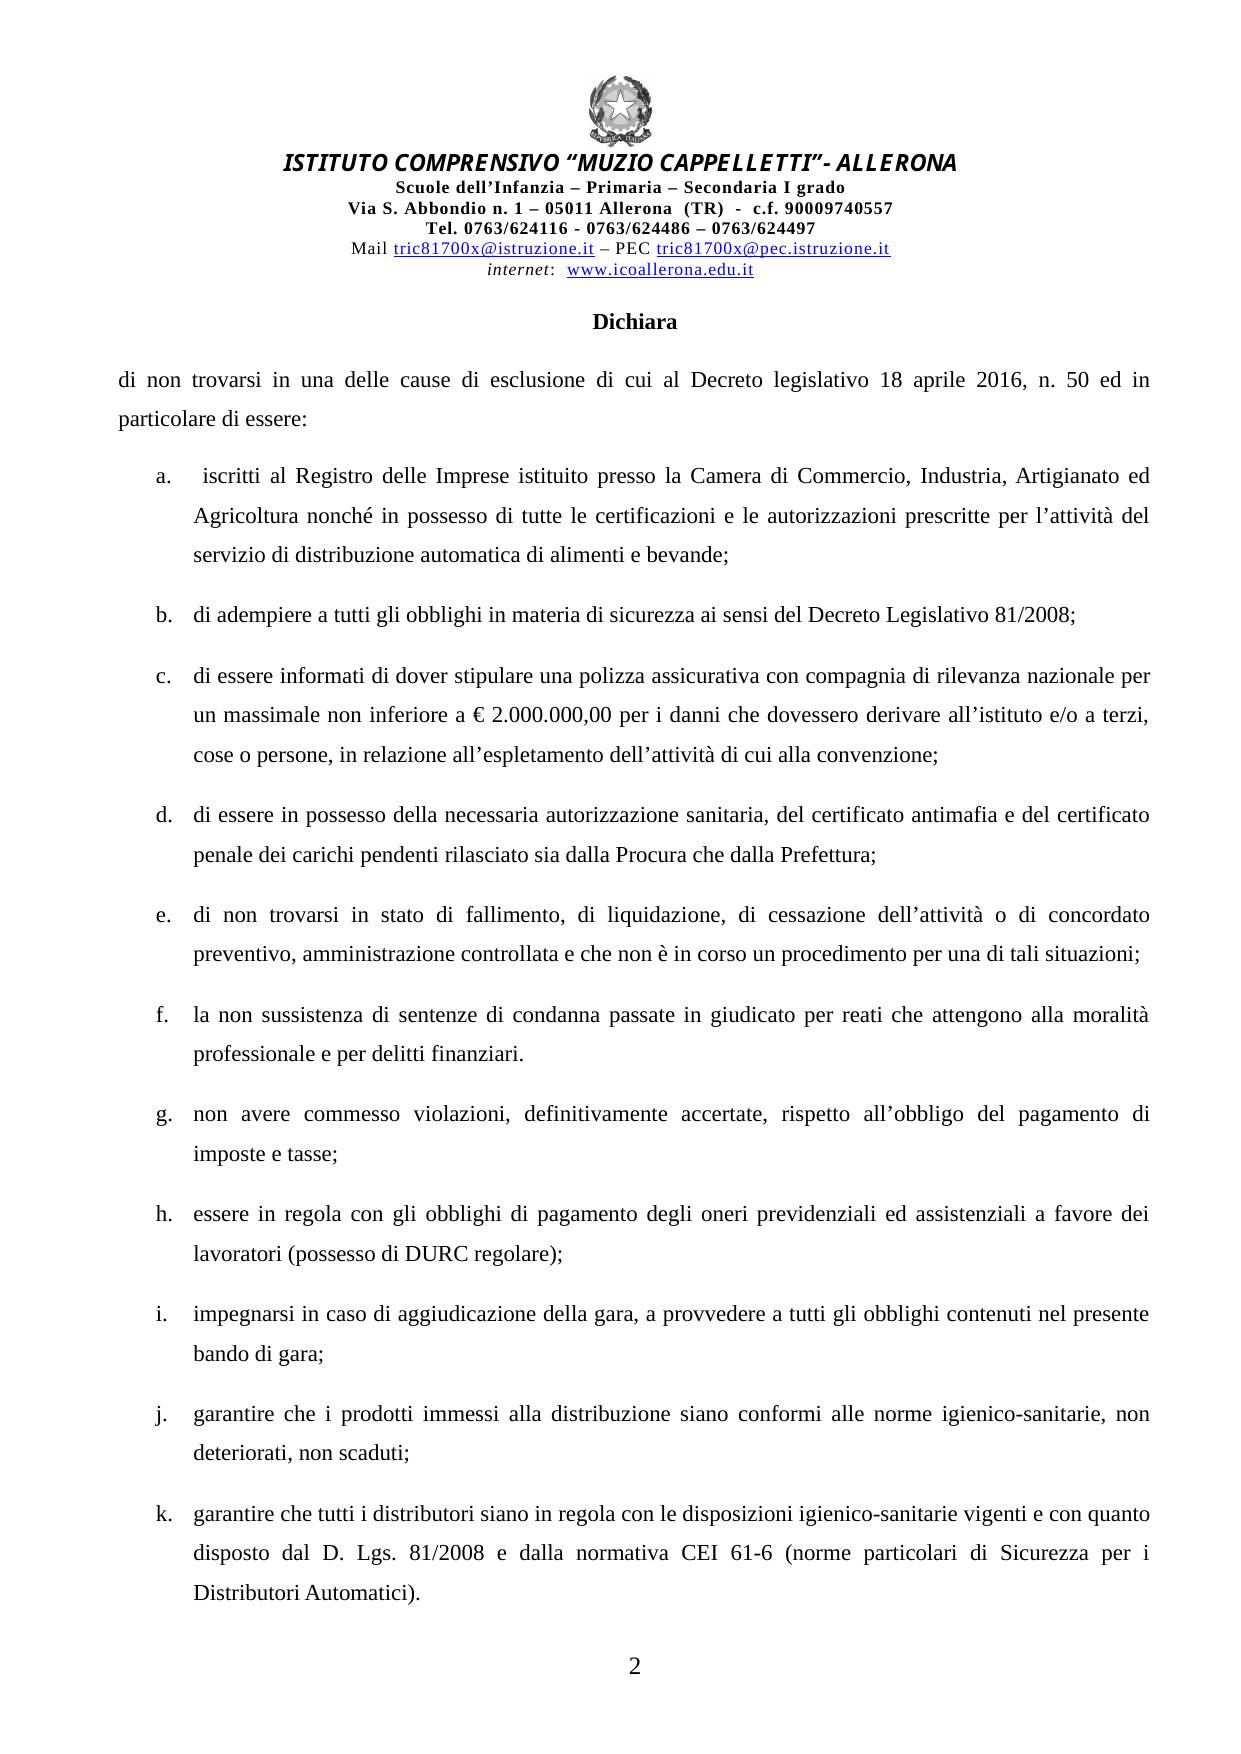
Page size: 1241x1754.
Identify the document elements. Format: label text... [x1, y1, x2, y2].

list la non sussistenza di sentenze di condanna passate in giudicato per reati che attengono alla moralità professionale e per delitti finanziari. [156, 1001, 1152, 1067]
list garantire che i prodotti immessi alla distribuzione siano conformi alle norme igienico-sanitarie, non deteriorati, non scaduti; [156, 1400, 1152, 1466]
text di non trovarsi in una delle cause di esclusione di cui al Decreto legislativo 18 aprile 2016, n. 50 ed in particolare di essere: [118, 366, 1152, 431]
list di non trovarsi in stato di fallimento, di liquidazione, di cessazione dell’attività o di concordato preventivo, amministrazione controllata e che non è in corso un procedimento per una di tali situazioni; [156, 901, 1152, 967]
list di essere in possesso della necessaria autorizzazione sanitaria, del certificato antimafia e del certificato penale dei carichi pendenti rilasciato sia dalla Procura che dalla Prefettura; [156, 801, 1152, 867]
list iscritti al Registro delle Imprese istituito presso la Camera di Commercio, Industria, Artigianato ed Agricoltura nonché in possesso di tutte le certificazioni e le autorizzazioni prescritte per l’attività del servizio di distribuzione automatica di alimenti e bevande; [156, 462, 1152, 568]
text Dichiara [118, 308, 1152, 335]
list di essere informati di dover stipulare una polizza assicurativa con compagnia di rilevanza nazionale per un massimale non inferiore a € 2.000.000,00 per i danni che dovessero derivare all’istituto e/o a terzi, cose o persone, in relazione all’espletamento dell’attività di cui alla convenzione; [156, 662, 1152, 767]
list di adempiere a tutti gli obblighi in materia di sicurezza ai sensi del Decreto Legislativo 81/2008; [156, 602, 1152, 628]
list non avere commesso violazioni, definitivamente accertate, rispetto all’obbligo del pagamento di imposte e tasse; [156, 1101, 1152, 1166]
list essere in regola con gli obblighi di pagamento degli oneri previdenziali ed assistenziali a favore dei lavoratori (possesso di DURC regolare); [156, 1200, 1152, 1266]
list garantire che tutti i distributori siano in regola con le disposizioni igienico-sanitarie vigenti e con quanto disposto dal D. Lgs. 81/2008 e dalla normativa CEI 61-6 (norme particolari di Sicurezza per i Distributori Automatici). [156, 1500, 1152, 1605]
list impegnarsi in caso di aggiudicazione della gara, a provvedere a tutti gli obblighi contenuti nel presente bando di gara; [156, 1300, 1152, 1366]
